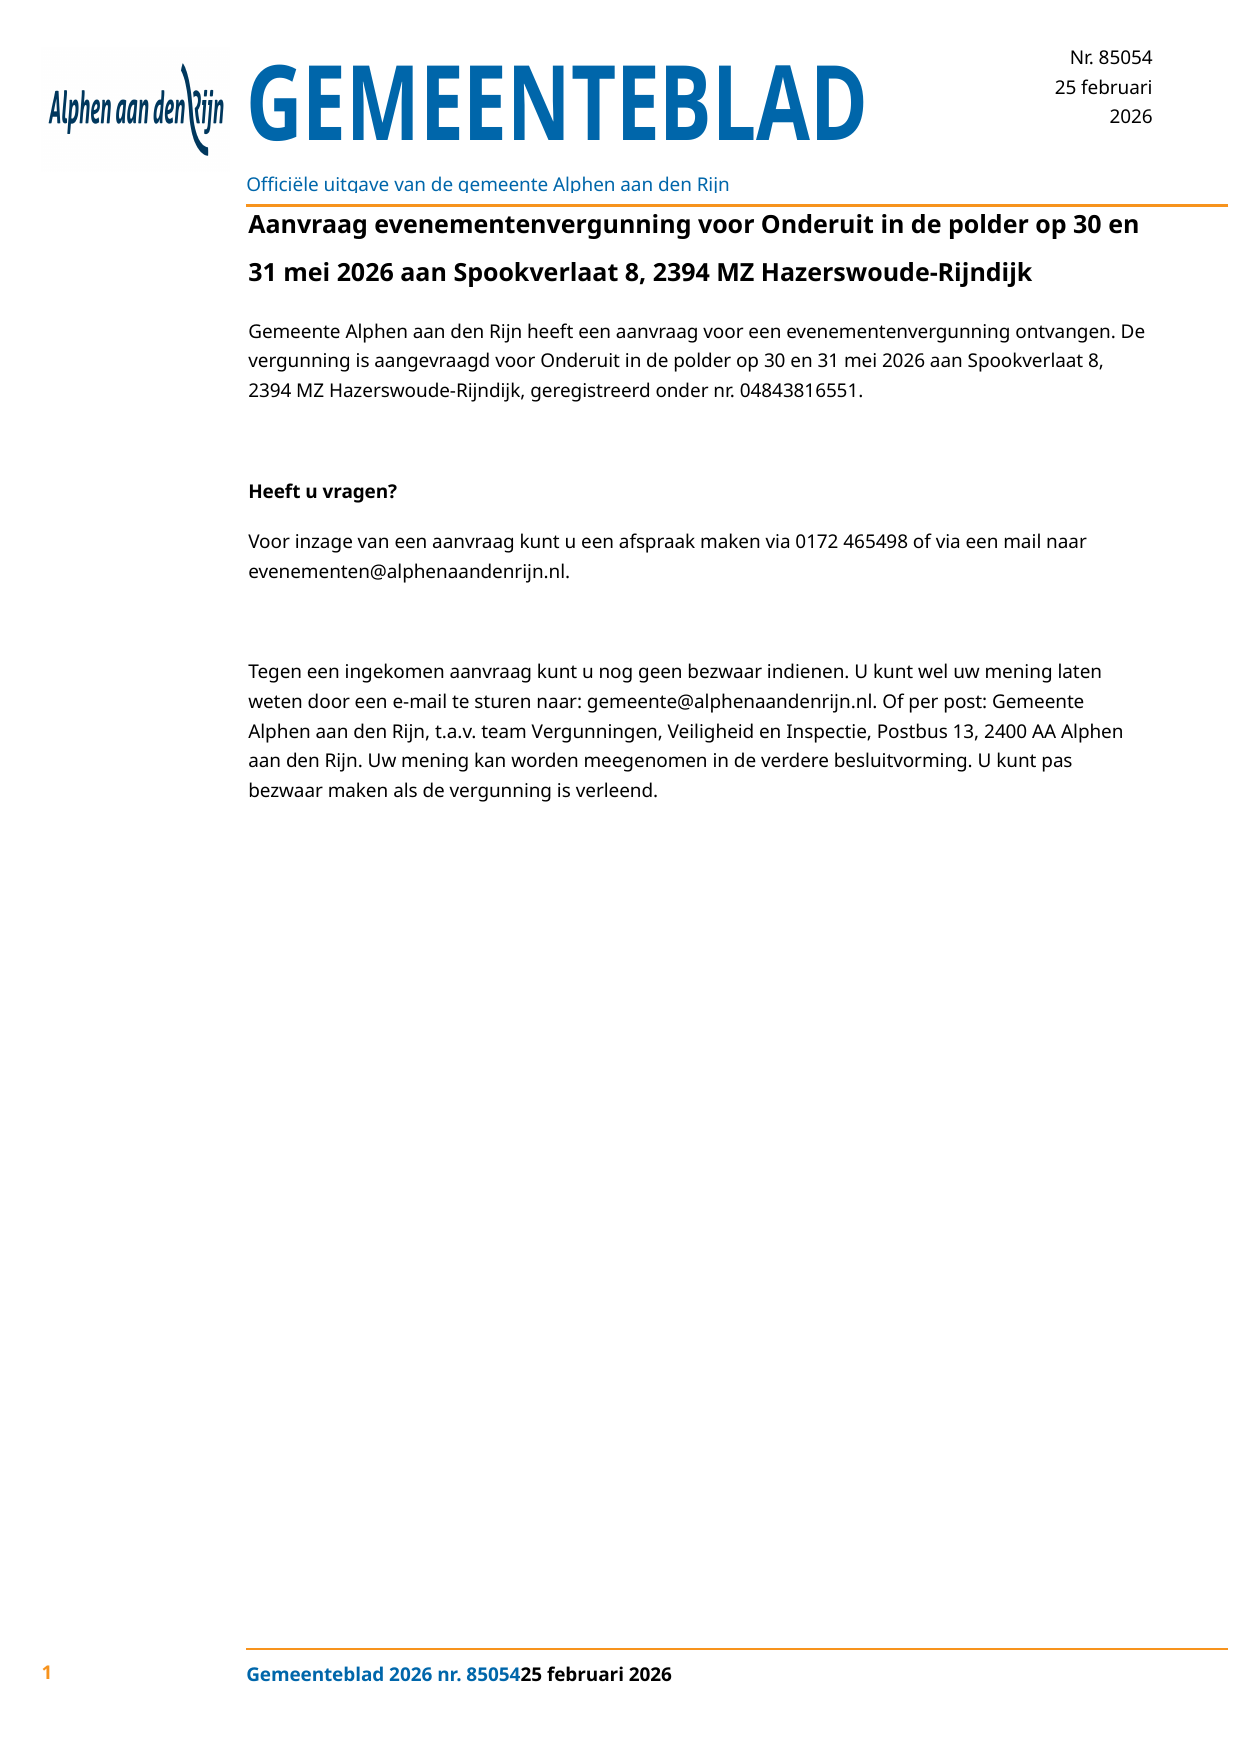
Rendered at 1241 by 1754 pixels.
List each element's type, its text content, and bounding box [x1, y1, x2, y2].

text Voor inzage van een aanvraag kunt u een afspraak maken via 0172 465498 of via een mail naar evenementen@alphenaandenrijn.nl. [248, 528, 1152, 584]
picture [41, 47, 231, 172]
text Gemeente Alphen aan den Rijn heeft een aanvraag voor een evenementenvergunning ontvangen. De vergunning is aangevraagd voor Onderuit in de polder op 30 en 31 mei 2026 aan Spookverlaat 8, 2394 MZ Hazerswoude-Rijndijk, geregistreerd onder nr. 04843816551. [248, 318, 1152, 403]
text Aanvraag evenementenvergunning voor Onderuit in de polder op 30 en 31 mei 2026 aan Spookverlaat 8, 2394 MZ Hazerswoude-Rijndijk [248, 207, 1152, 288]
text Heeft u vragen? [248, 478, 1152, 504]
text Tegen een ingekomen aanvraag kunt u nog geen bezwaar indienen. U kunt wel uw mening laten weten door een e-mail te sturen naar: gemeente@alphenaandenrijn.nl. Of per post: Gemeente Alphen aan den Rijn, t.a.v. team Vergunningen, Veiligheid en Inspectie, Postbus 13, 2400 AA Alphen aan den Rijn. Uw mening kan worden meegenomen in de verdere besluitvorming. U kunt pas bezwaar maken als de vergunning is verleend. [248, 659, 1152, 803]
